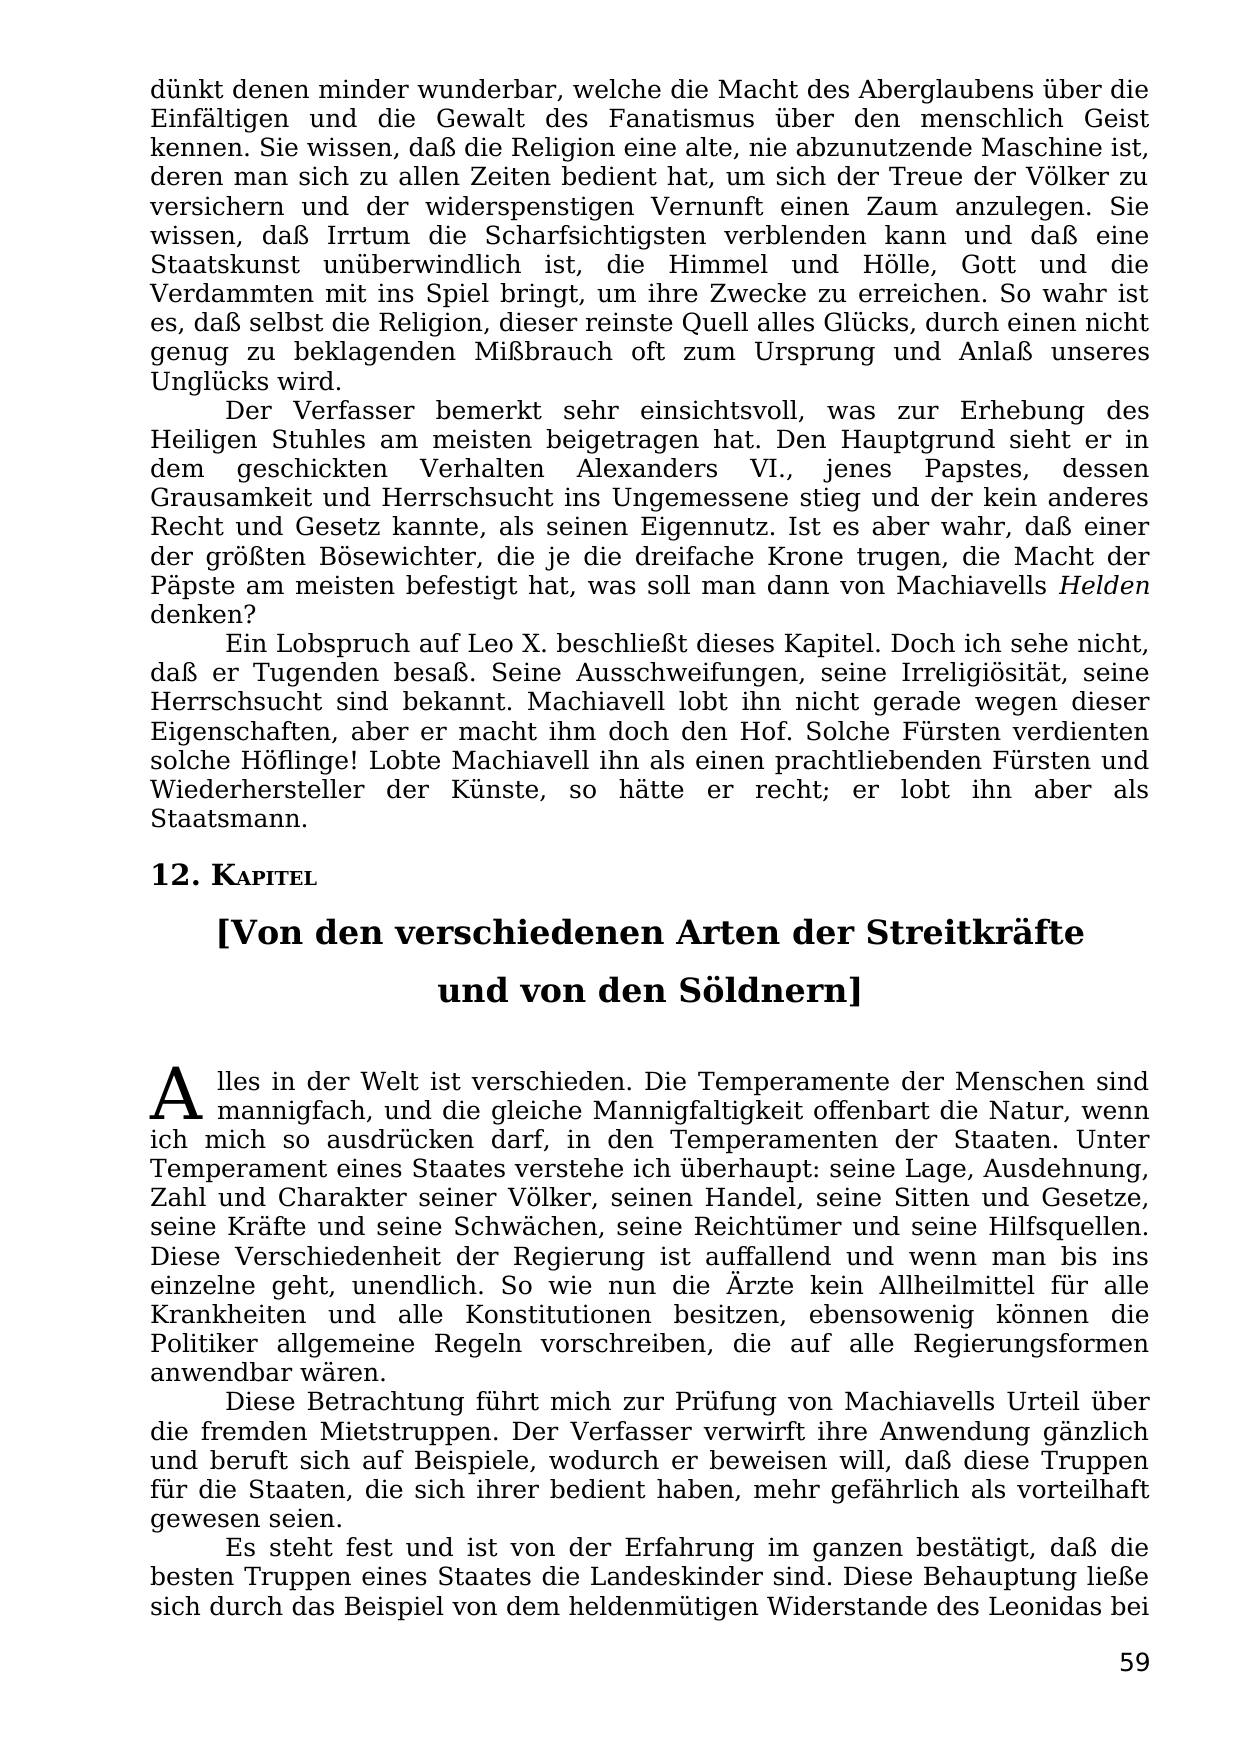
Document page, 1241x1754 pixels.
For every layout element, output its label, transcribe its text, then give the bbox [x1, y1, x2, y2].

text 12. Kapitel [150, 833, 1151, 893]
text und von den Söldnern] [150, 952, 1151, 1010]
text Alles in der Welt ist verschieden. Die Temperamente der Menschen sind mannigfach, und die gleiche Mannigfaltigkeit offenbart die Natur, wenn ich mich so ausdrücken darf, in den Temperamenten der Staaten. Unter Temperament eines Staates verstehe ich überhaupt: seine Lage, Ausdehnung, Zahl und Charakter seiner Völker, seinen Handel, seine Sitten und Gesetze, seine Kräfte und seine Schwächen, seine Reichtümer und seine Hilfsquellen. Diese Verschiedenheit der Regierung ist auffallend und wenn man bis ins einzelne geht, unendlich. So wie nun die Ärzte kein Allheilmittel für alle Krankheiten und alle Konstitutionen besitzen, ebensowenig können die Politiker allgemeine Regeln vorschreiben, die auf alle Regierungsformen anwendbar wären. [150, 1067, 1151, 1387]
text Es steht fest und ist von der Erfahrung im ganzen bestätigt, daß die besten Truppen eines Staates die Landeskinder sind. Diese Behauptung ließe sich durch das Beispiel von dem heldenmütigen Widerstande des Leonidas bei [150, 1533, 1151, 1621]
text Der Verfasser bemerkt sehr einsichtsvoll, was zur Erhebung des Heiligen Stuhles am meisten beigetragen hat. Den Hauptgrund sieht er in dem geschickten Verhalten Alexanders VI., jenes Papstes, dessen Grausamkeit und Herrschsucht ins Ungemessene stieg und der kein anderes Recht und Gesetz kannte, als seinen Eigennutz. Ist es aber wahr, daß einer der größten Bösewichter, die je die dreifache Krone trugen, die Macht der Päpste am meisten befestigt hat, was soll man dann von Machiavells Helden denken? [150, 396, 1151, 629]
text Ein Lobspruch auf Leo X. beschließt dieses Kapitel. Doch ich sehe nicht, daß er Tugenden besaß. Seine Ausschweifungen, seine Irreligiösität, seine Herrschsucht sind bekannt. Machiavell lobt ihn nicht gerade wegen dieser Eigenschaften, aber er macht ihm doch den Hof. Solche Fürsten verdienten solche Höﬂinge! Lobte Machiavell ihn als einen prachtliebenden Fürsten und Wiederhersteller der Künste, so hätte er recht; er lobt ihn aber als Staatsmann. [150, 629, 1151, 833]
text dünkt denen minder wunderbar, welche die Macht des Aberglaubens über die Einfältigen und die Gewalt des Fanatismus über den menschlich Geist kennen. Sie wissen, daß die Religion eine alte, nie abzunutzende Maschine ist, deren man sich zu allen Zeiten bedient hat, um sich der Treue der Völker zu versichern und der widerspenstigen Vernunft einen Zaum anzulegen. Sie wissen, daß Irrtum die Scharfsichtigsten verblenden kann und daß eine Staatskunst unüberwindlich ist, die Himmel und Hölle, Gott und die Verdammten mit ins Spiel bringt, um ihre Zwecke zu erreichen. So wahr ist es, daß selbst die Religion, dieser reinste Quell alles Glücks, durch einen nicht genug zu beklagenden Mißbrauch oft zum Ursprung und Anlaß unseres Unglücks wird. [150, 75, 1151, 396]
text [Von den verschiedenen Arten der Streitkräfte [150, 893, 1151, 952]
text Diese Betrachtung führt mich zur Prüfung von Machiavells Urteil über die fremden Mietstruppen. Der Verfasser verwirft ihre Anwendung gänzlich und beruft sich auf Beispiele, wodurch er beweisen will, daß diese Truppen für die Staaten, die sich ihrer bedient haben, mehr gefährlich als vorteilhaft gewesen seien. [150, 1387, 1151, 1533]
